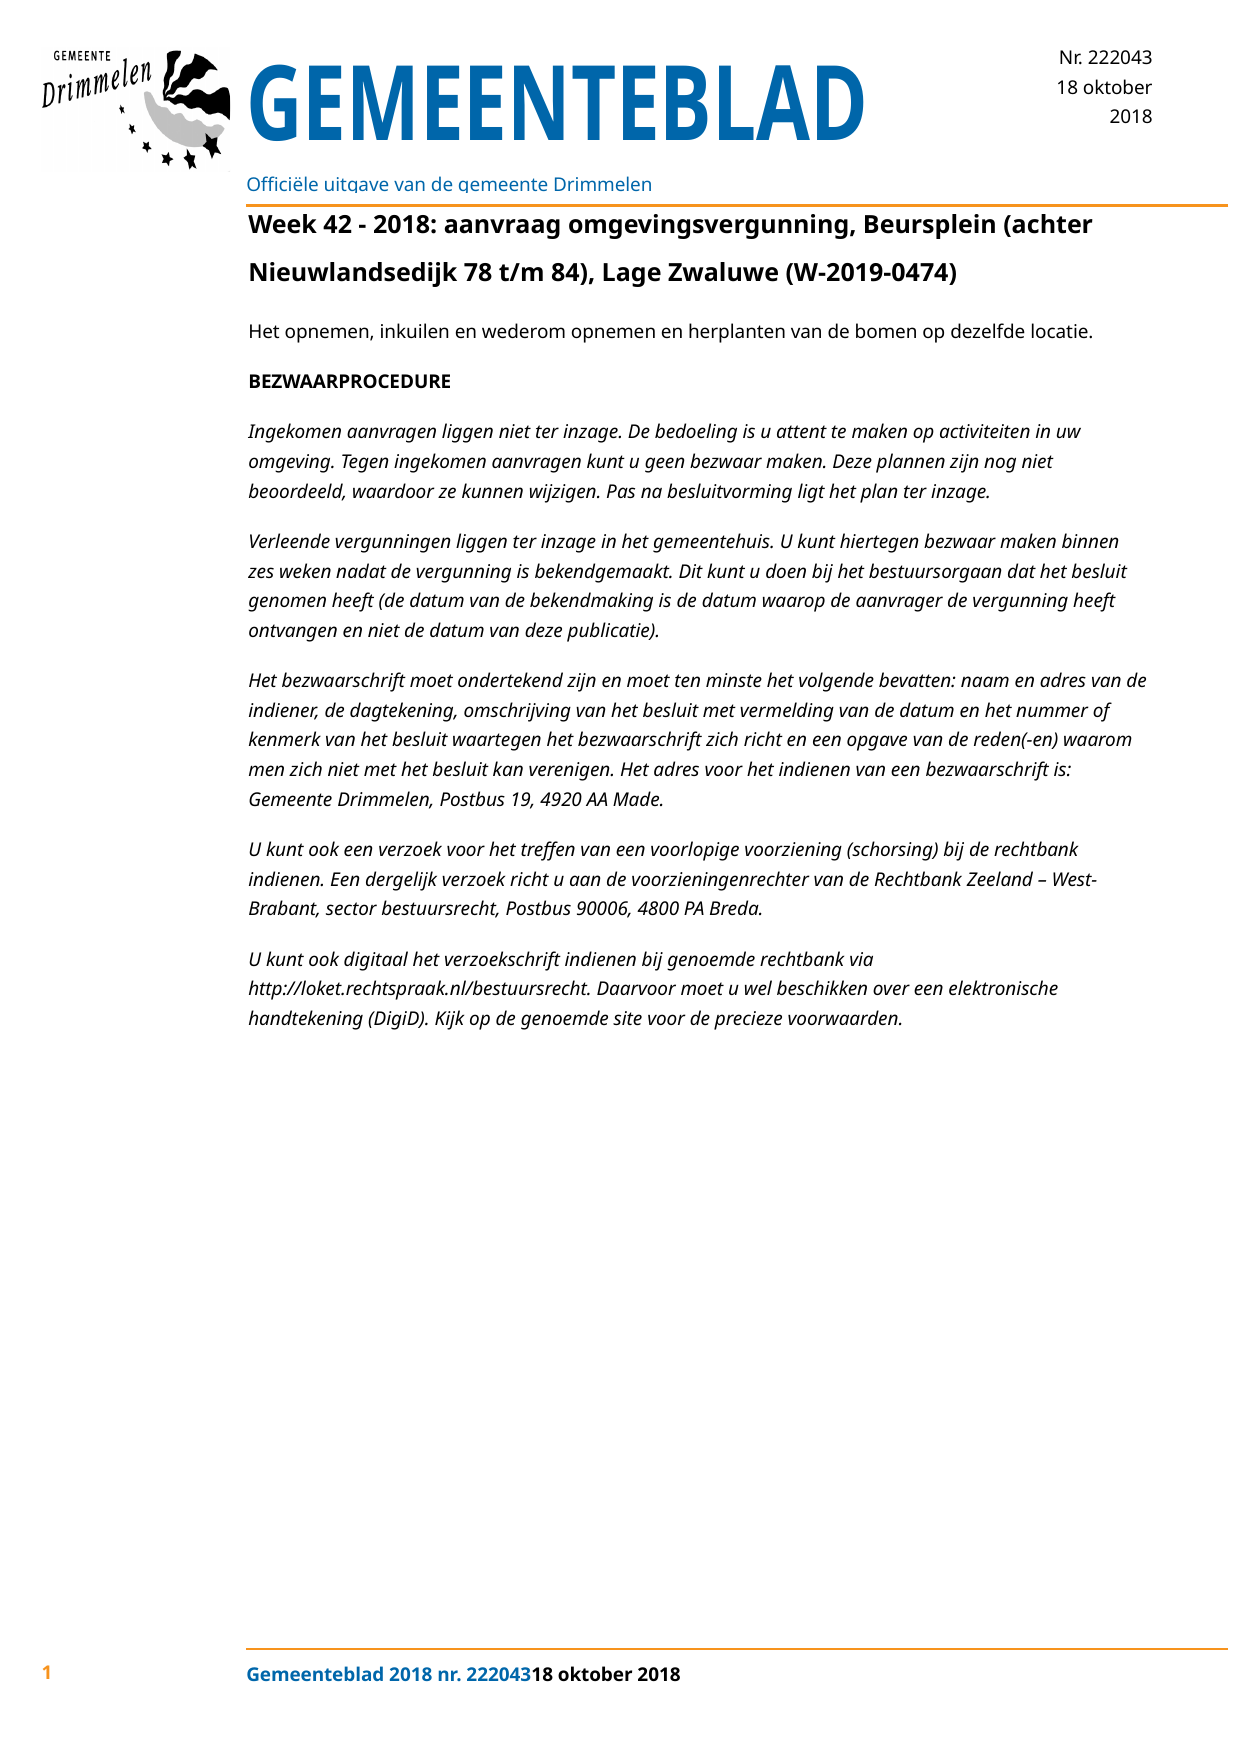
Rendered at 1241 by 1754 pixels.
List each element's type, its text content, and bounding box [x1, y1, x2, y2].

picture [41, 47, 231, 172]
text U kunt ook digitaal het verzoekschrift indienen bij genoemde rechtbank via http://loket.rechtspraak.nl/bestuursrecht. Daarvoor moet u wel beschikken over een elektronische handtekening (DigiD). Kijk op de genoemde site voor de precieze voorwaarden. [248, 946, 1152, 1031]
text U kunt ook een verzoek voor het treffen van een voorlopige voorziening (schorsing) bij de rechtbank indienen. Een dergelijk verzoek richt u aan de voorzieningenrechter van de Rechtbank Zeeland – West-Brabant, sector bestuursrecht, Postbus 90006, 4800 PA Breda. [248, 836, 1152, 921]
text BEZWAARPROCEDURE [248, 368, 1152, 394]
text Het opnemen, inkuilen en wederom opnemen en herplanten van de bomen op dezelfde locatie. [248, 318, 1152, 344]
text Week 42 - 2018: aanvraag omgevingsvergunning, Beursplein (achter Nieuwlandsedijk 78 t/m 84), Lage Zwaluwe (W-2019-0474) [248, 207, 1152, 288]
text Het bezwaarschrift moet ondertekend zijn en moet ten minste het volgende bevatten: naam en adres van de indiener, de dagtekening, omschrijving van het besluit met vermelding van de datum en het nummer of kenmerk van het besluit waartegen het bezwaarschrift zich richt en een opgave van de reden(-en) waarom men zich niet met het besluit kan verenigen. Het adres voor het indienen van een bezwaarschrift is: Gemeente Drimmelen, Postbus 19, 4920 AA Made. [248, 667, 1152, 812]
text Ingekomen aanvragen liggen niet ter inzage. De bedoeling is u attent te maken op activiteiten in uw omgeving. Tegen ingekomen aanvragen kunt u geen bezwaar maken. Deze plannen zijn nog niet beoordeeld, waardoor ze kunnen wijzigen. Pas na besluitvorming ligt het plan ter inzage. [248, 419, 1152, 504]
text Verleende vergunningen liggen ter inzage in het gemeentehuis. U kunt hiertegen bezwaar maken binnen zes weken nadat de vergunning is bekendgemaakt. Dit kunt u doen bij het bestuursorgaan dat het besluit genomen heeft (de datum van de bekendmaking is de datum waarop de aanvrager de vergunning heeft ontvangen en niet de datum van deze publicatie). [248, 528, 1152, 643]
